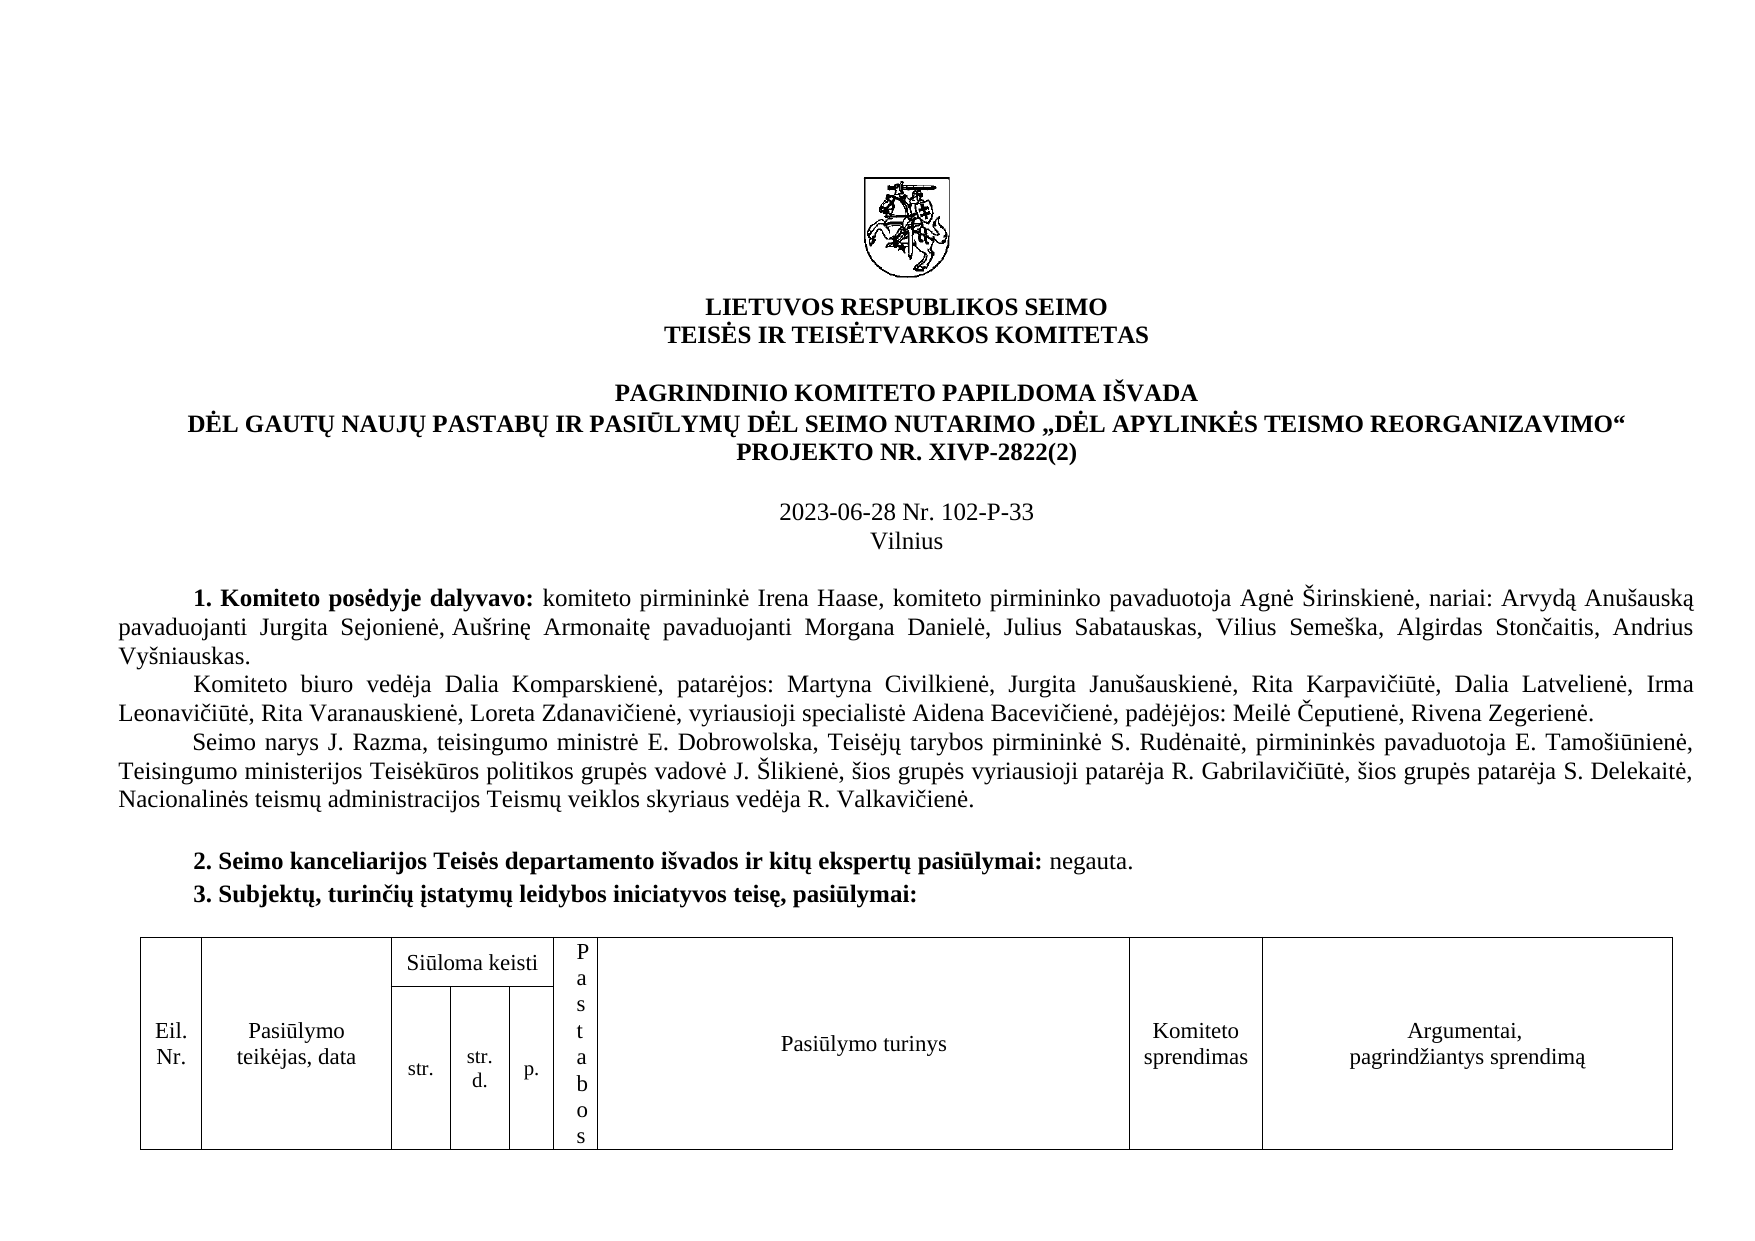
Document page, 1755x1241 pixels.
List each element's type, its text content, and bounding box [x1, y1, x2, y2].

text LIETUVOS RESPUBLIKOS SEIMO [118, 292, 1695, 320]
text 2023-06-28 Nr. 102-P-33 [118, 497, 1695, 526]
table_cell p. [510, 987, 553, 1149]
text DĖL GAUTŲ NAUJŲ PASTABŲ IR PASIŪLYMŲ DĖL SEIMO NUTARIMO „DĖL APYLINKĖS TEISMO REORGANIZAVIMO“ PROJEKTO NR. XIVP-2822(2) [124, 409, 1689, 466]
text 2. Seimo kanceliarijos Teisės departamento išvados ir kitų ekspertų pasiūlymai: negauta. [118, 846, 1695, 875]
text 3. Subjektų, turinčių įstatymų leidybos iniciatyvos teisę, pasiūlymai: [118, 879, 1695, 908]
text 1. Komiteto posėdyje dalyvavo: komiteto pirmininkė Irena Haase, komiteto pirmininko pavaduotoja Agnė Širinskienė, nariai: Arvydą Anušauską pavaduojanti Jurgita Sejonienė, Aušrinę Armonaitę pavaduojanti Morgana Danielė, Julius Sabatauskas, Vilius Semeška, Algirdas Stončaitis, Andrius Vyšniauskas. [118, 583, 1695, 669]
text Komiteto biuro vedėja Dalia Komparskienė, patarėjos: Martyna Civilkienė, Jurgita Janušauskienė, Rita Karpavičiūtė, Dalia Latvelienė, Irma Leonavičiūtė, Rita Varanauskienė, Loreta Zdanavičienė, vyriausioji specialistė Aidena Bacevičienė, padėjėjos: Meilė Čeputienė, Rivena Zegerienė. [118, 669, 1695, 727]
text TEISĖS IR TEISĖTVARKOS KOMITETAS [118, 320, 1695, 349]
table_header Pasiūlymo teikėjas, data [202, 938, 391, 1149]
table_header Eil. Nr. [141, 938, 201, 1149]
table_cell str. [392, 987, 450, 1149]
text PAGRINDINIO KOMITETO PAPILDOMA IŠVADA [118, 378, 1695, 407]
table_header Argumentai, pagrindžiantys sprendimą [1263, 938, 1672, 1149]
table_header Pasiūlymo turinys [598, 938, 1129, 1149]
table_header Pastabos [554, 938, 597, 1149]
table_cell str. d. [451, 987, 509, 1149]
text Vilnius [118, 526, 1695, 554]
table_header Siūloma keisti [392, 938, 553, 986]
text Seimo narys J. Razma, teisingumo ministrė E. Dobrowolska, Teisėjų tarybos pirmininkė S. Rudėnaitė, pirmininkės pavaduotoja E. Tamošiūnienė, Teisingumo ministerijos Teisėkūros politikos grupės vadovė J. Šlikienė, šios grupės vyriausioji patarėja R. Gabrilavičiūtė, šios grupės patarėja S. Delekaitė, Nacionalinės teismų administracijos Teismų veiklos skyriaus vedėja R. Valkavičienė. [118, 727, 1695, 813]
table_header Komiteto sprendimas [1130, 938, 1262, 1149]
